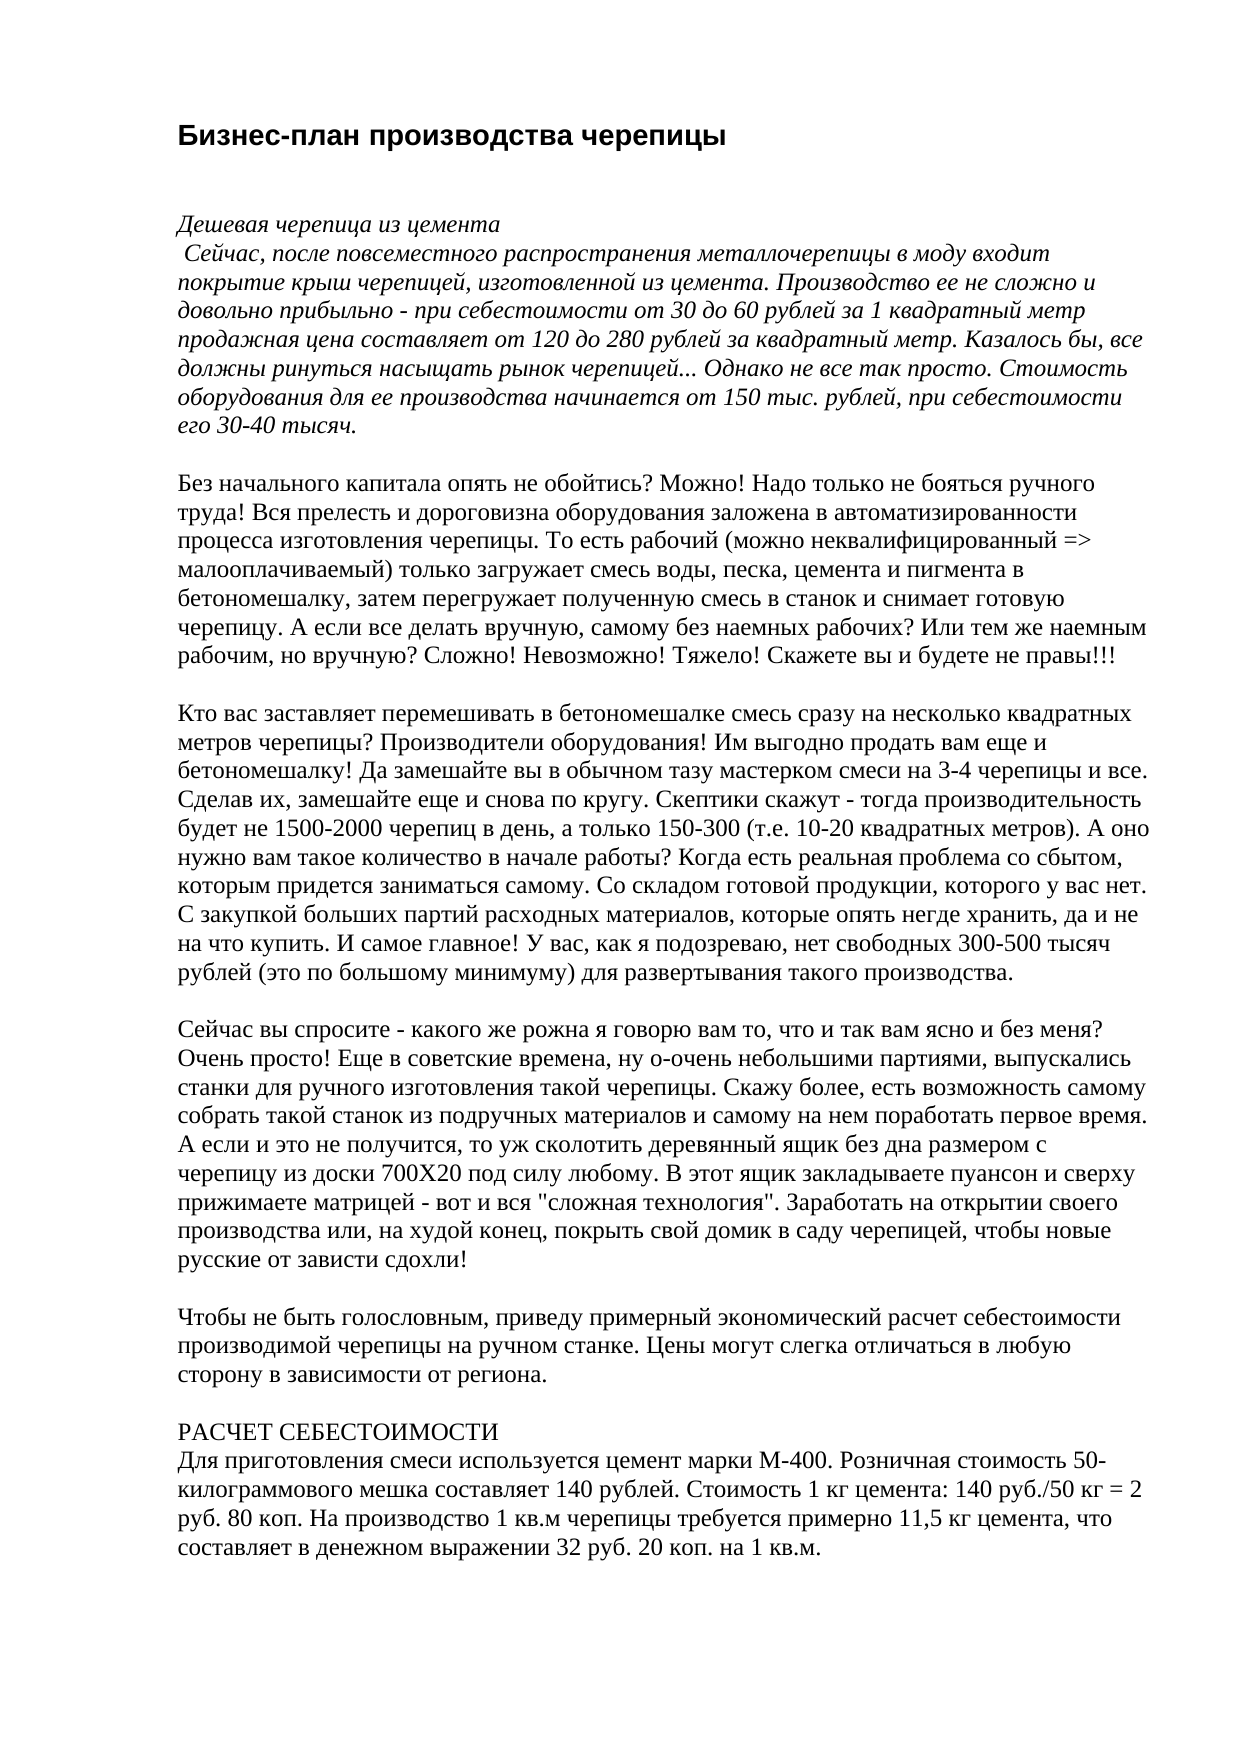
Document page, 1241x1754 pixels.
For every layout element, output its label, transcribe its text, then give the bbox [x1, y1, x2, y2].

text Сейчас, после повсеместного распространения металлочерепицы в моду входит покрытие крыш черепицей, изготовленной из цемента. Производство ее не сложно и довольно прибыльно - при себестоимости от 30 до 60 рублей за 1 квадратный метр продажная цена составляет от 120 до 280 рублей за квадратный метр. Казалось бы, все должны ринуться насыщать рынок черепицей... Однако не все так просто. Стоимость оборудования для ее производства начинается от 150 тыс. рублей, при себестоимости его 30-40 тысяч. [177, 238, 1152, 439]
text Без начального капитала опять не обойтись? Можно! Надо только не бояться ручного труда! Вся прелесть и дороговизна оборудования заложена в автоматизированности процесса изготовления черепицы. То есть рабочий (можно неквалифицированный => малооплачиваемый) только загружает смесь воды, песка, цемента и пигмента в бетономешалку, затем перегружает полученную смесь в станок и снимает готовую черепицу. А если все делать вручную, самому без наемных рабочих? Или тем же наемным рабочим, но вручную? Сложно! Невозможно! Тяжело! Скажете вы и будете не правы!!! [177, 468, 1152, 669]
text Дешевая черепица из цемента [177, 209, 1152, 238]
text Для приготовления смеси используется цемент марки М-400. Розничная стоимость 50-килограммового мешка составляет 140 рублей. Стоимость 1 кг цемента: 140 руб./50 кг = 2 руб. 80 коп. На производство 1 кв.м черепицы требуется примерно 11,5 кг цемента, что составляет в денежном выражении 32 руб. 20 коп. на 1 кв.м. [177, 1445, 1152, 1560]
text РАСЧЕТ СЕБЕСТОИМОСТИ [177, 1417, 1152, 1445]
text Сейчас вы спросите - какого же рожна я говорю вам то, что и так вам ясно и без меня? Очень просто! Еще в советские времена, ну о-очень небольшими партиями, выпускались станки для ручного изготовления такой черепицы. Скажу более, есть возможность самому собрать такой станок из подручных материалов и самому на нем поработать первое время. А если и это не получится, то уж сколотить деревянный ящик без дна размером с черепицу из доски 700X20 под силу любому. В этот ящик закладываете пуансон и сверху прижимаете матрицей - вот и вся "сложная технология". Заработать на открытии своего производства или, на худой конец, покрыть свой домик в саду черепицей, чтобы новые русские от зависти сдохли! [177, 1014, 1152, 1273]
text Чтобы не быть голословным, приведу примерный экономический расчет себестоимости производимой черепицы на ручном станке. Цены могут слегка отличаться в любую сторону в зависимости от региона. [177, 1302, 1152, 1388]
text Кто вас заставляет перемешивать в бетономешалке смесь сразу на несколько квадратных метров черепицы? Производители оборудования! Им выгодно продать вам еще и бетономешалку! Да замешайте вы в обычном тазу мастерком смеси на 3-4 черепицы и все. Сделав их, замешайте еще и снова по кругу. Скептики скажут - тогда производительность будет не 1500-2000 черепиц в день, а только 150-300 (т.е. 10-20 квадратных метров). А оно нужно вам такое количество в начале работы? Когда есть реальная проблема со сбытом, которым придется заниматься самому. Со складом готовой продукции, которого у вас нет. С закупкой больших партий расходных материалов, которые опять негде хранить, да и не на что купить. И самое главное! У вас, как я подозреваю, нет свободных 300-500 тысяч рублей (это по большому минимуму) для развертывания такого производства. [177, 698, 1152, 985]
text Бизнес-план производства черепицы [177, 118, 1152, 152]
